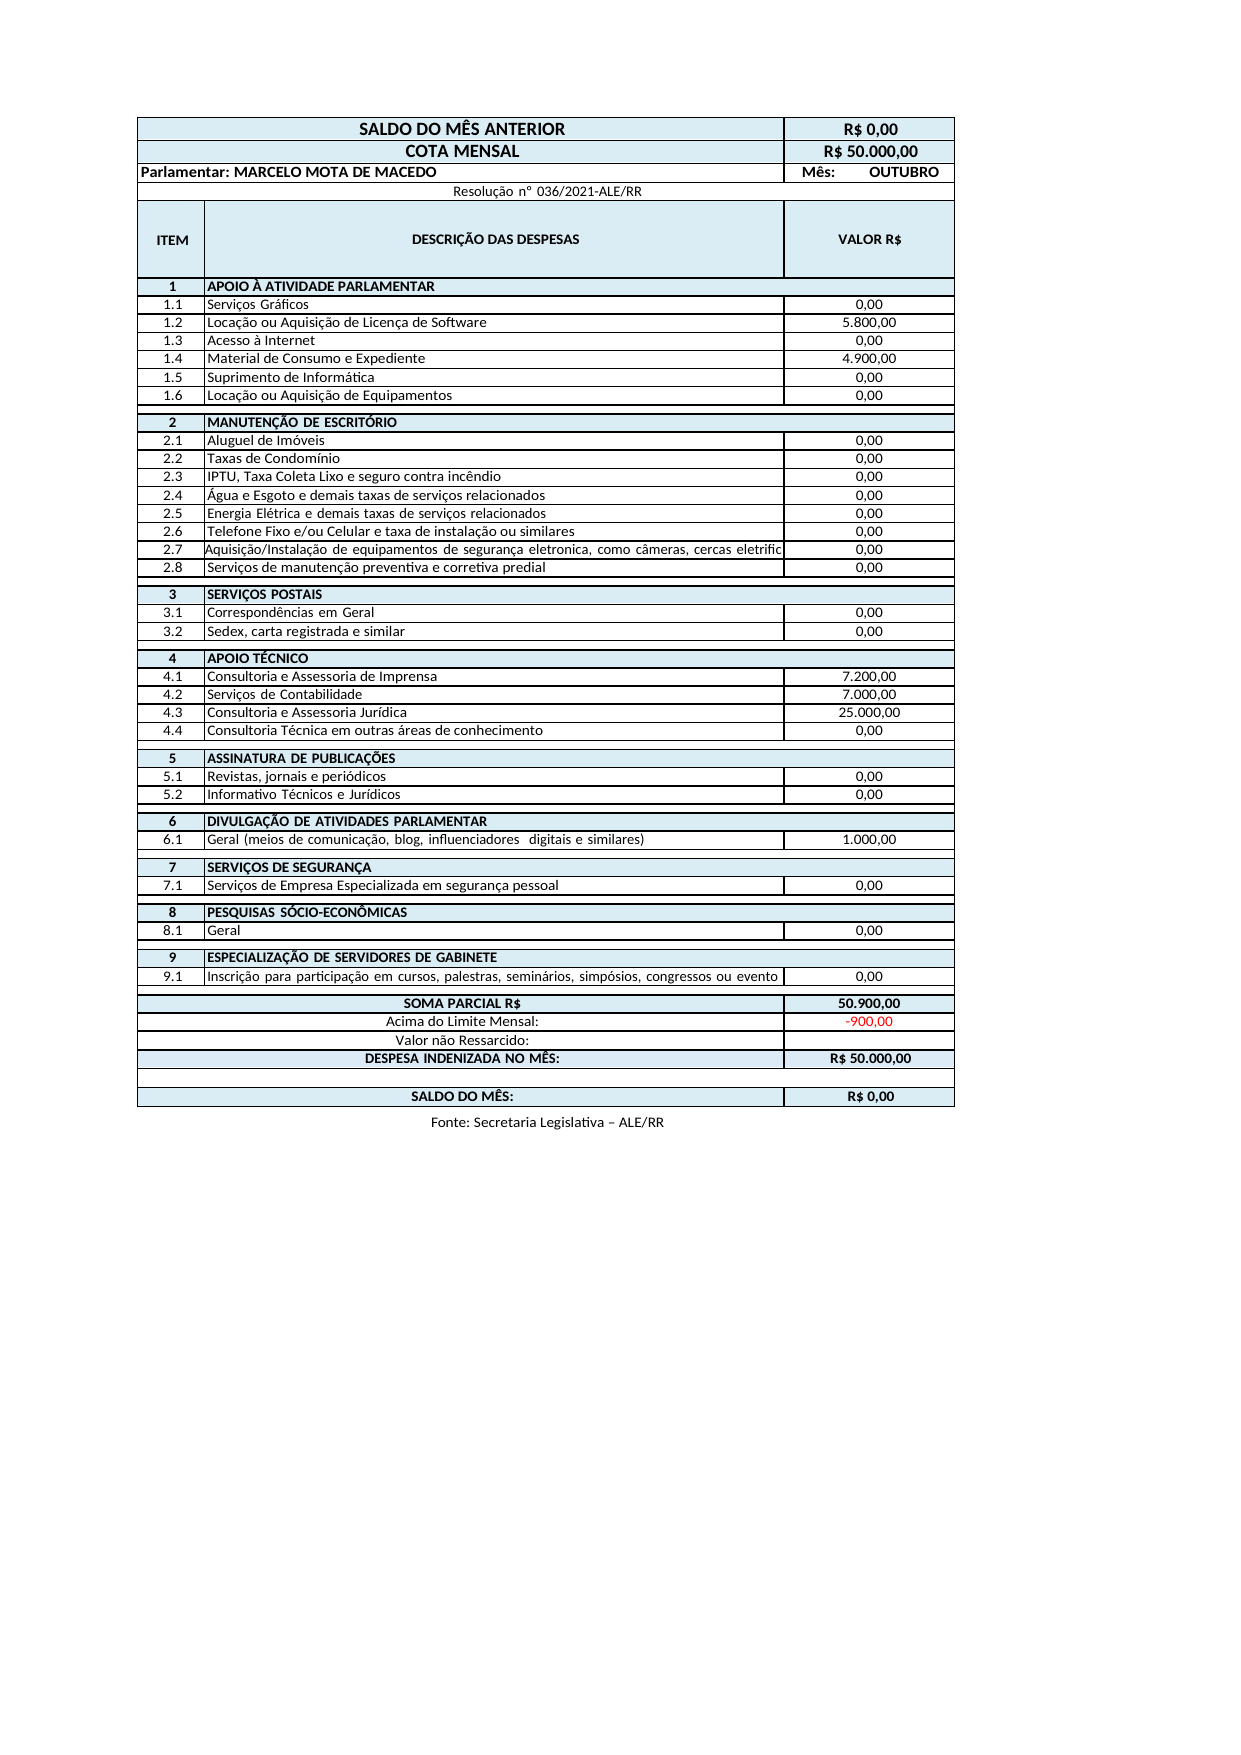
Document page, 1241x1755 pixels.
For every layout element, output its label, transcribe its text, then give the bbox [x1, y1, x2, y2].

table_cell 7.200,00 [785, 669, 954, 685]
table_cell Locação ou Aquisição de Equipamentos [205, 387, 783, 404]
table_cell Inscrição para participação em cursos, palestras, seminários, simpósios, congressos ou evento [205, 968, 783, 985]
table_cell 6 [138, 814, 204, 830]
table_cell 0,00 [785, 968, 954, 985]
table_cell 1.1 [138, 297, 204, 313]
table_cell APOIO TÉCNICO [205, 651, 954, 667]
table_cell 0,00 [785, 877, 954, 894]
table_cell 0,00 [785, 560, 954, 576]
table_cell Consultoria e Assessoria Jurídica [205, 705, 783, 721]
table_cell Parlamentar: MARCELO MOTA DE MACEDO [138, 164, 783, 182]
table_cell 2.7 [138, 542, 204, 558]
table_cell Mês: OUTUBRO [785, 164, 954, 182]
table_cell 0,00 [785, 542, 954, 558]
text Fonte: Secretaria Legislativa – ALE/RR [431, 1113, 1066, 1131]
table_cell Resolução nº 036/2021-ALE/RR [138, 183, 954, 200]
table_cell 0,00 [785, 923, 954, 939]
table_cell Serviços de manutenção preventiva e corretiva predial [205, 560, 783, 576]
table_cell Revistas, jornais e periódicos [205, 768, 783, 785]
table_cell 3.2 [138, 623, 204, 640]
table_cell COTA MENSAL [138, 141, 783, 162]
table_cell 2.5 [138, 505, 204, 522]
table_cell 5 [138, 750, 204, 767]
table_cell 1.4 [138, 351, 204, 368]
table_cell 0,00 [785, 297, 954, 313]
table_cell SALDO DO MÊS: [138, 1088, 783, 1106]
table_cell ESPECIALIZAÇÃO DE SERVIDORES DE GABINETE [205, 950, 954, 967]
table_cell 7.1 [138, 877, 204, 894]
table_cell Material de Consumo e Expediente [205, 351, 783, 368]
table_cell R$ 50.000,00 [785, 1051, 954, 1067]
table_cell Serviços de Contabilidade [205, 687, 783, 703]
table_cell 0,00 [785, 487, 954, 504]
table_cell 4.3 [138, 705, 204, 721]
table_cell [138, 1069, 954, 1087]
table_cell Locação ou Aquisição de Licença de Software [205, 315, 783, 331]
table_cell MANUTENÇÃO DE ESCRITÓRIO [205, 415, 954, 431]
table_cell 0,00 [785, 333, 954, 349]
table_cell PESQUISAS SÓCIO-ECONÔMICAS [205, 905, 954, 921]
table_cell 1.6 [138, 387, 204, 404]
table_cell Sedex, carta registrada e similar [205, 623, 783, 640]
table_cell 4.1 [138, 669, 204, 685]
table_cell 8 [138, 905, 204, 921]
table_cell [138, 641, 954, 649]
table_cell 0,00 [785, 623, 954, 640]
table_cell 1.2 [138, 315, 204, 331]
table_cell 7 [138, 859, 204, 876]
table_cell [138, 805, 954, 812]
table_cell 5.1 [138, 768, 204, 785]
table_cell SERVIÇOS POSTAIS [205, 587, 954, 603]
table_cell 9 [138, 950, 204, 967]
table_cell 9.1 [138, 968, 204, 985]
table_cell Consultoria Técnica em outras áreas de conhecimento [205, 723, 783, 739]
table_cell Serviços Gráficos [205, 297, 783, 313]
table_cell 0,00 [785, 723, 954, 739]
table_cell 6.1 [138, 832, 204, 848]
table_cell Água e Esgoto e demais taxas de serviços relacionados [205, 487, 783, 504]
table_cell Suprimento de Informática [205, 369, 783, 386]
table_cell 2.2 [138, 451, 204, 467]
table_cell Valor não Ressarcido: [138, 1032, 783, 1049]
table_cell 0,00 [785, 369, 954, 386]
table_cell 0,00 [785, 787, 954, 803]
table_cell Telefone Fixo e/ou Celular e taxa de instalação ou similares [205, 523, 783, 540]
table_cell Acima do Limite Mensal: [138, 1014, 783, 1030]
table_cell DESCRIÇÃO DAS DESPESAS [205, 201, 783, 277]
table_cell 2.8 [138, 560, 204, 576]
table_cell 1 [138, 279, 204, 295]
table_cell [138, 986, 954, 994]
table_cell 0,00 [785, 387, 954, 404]
table_cell 4.900,00 [785, 351, 954, 368]
table_cell [138, 896, 954, 903]
table_cell [138, 850, 954, 858]
table_cell -900,00 [785, 1014, 954, 1030]
table_cell DIVULGAÇÃO DE ATIVIDADES PARLAMENTAR [205, 814, 954, 830]
table_cell 1.000,00 [785, 832, 954, 848]
table_cell 4.2 [138, 687, 204, 703]
table_cell Consultoria e Assessoria de Imprensa [205, 669, 783, 685]
table_cell 7.000,00 [785, 687, 954, 703]
table_cell 2.6 [138, 523, 204, 540]
table_cell VALOR R$ [785, 201, 954, 277]
table_cell 1.3 [138, 333, 204, 349]
table_header R$ 0,00 [785, 118, 954, 139]
table_cell 2.3 [138, 469, 204, 486]
table_cell 3.1 [138, 605, 204, 622]
table_cell Correspondências em Geral [205, 605, 783, 622]
table_cell R$ 50.000,00 [785, 141, 954, 162]
table_cell 0,00 [785, 605, 954, 622]
table_cell APOIO À ATIVIDADE PARLAMENTAR [205, 279, 954, 295]
table_cell 25.000,00 [785, 705, 954, 721]
table_cell 8.1 [138, 923, 204, 939]
table_cell SERVIÇOS DE SEGURANÇA [205, 859, 954, 876]
table_cell 0,00 [785, 505, 954, 522]
table_cell Informativo Técnicos e Jurídicos [205, 787, 783, 803]
table_cell R$ 0,00 [785, 1088, 954, 1106]
table_cell [138, 406, 954, 413]
table_cell Acesso à Internet [205, 333, 783, 349]
table_cell 5.800,00 [785, 315, 954, 331]
table_cell 4 [138, 651, 204, 667]
table_cell 50.900,00 [785, 996, 954, 1012]
table_cell Energia Elétrica e demais taxas de serviços relacionados [205, 505, 783, 522]
table_cell 4.4 [138, 723, 204, 739]
table_cell Aluguel de Imóveis [205, 433, 783, 449]
table_cell [138, 741, 954, 749]
table_cell 2.4 [138, 487, 204, 504]
table_cell SOMA PARCIAL R$ [138, 996, 783, 1012]
table_cell 5.2 [138, 787, 204, 803]
table_cell [785, 1032, 954, 1049]
table_cell ITEM [138, 201, 204, 277]
table_cell Serviços de Empresa Especializada em segurança pessoal [205, 877, 783, 894]
table_cell 0,00 [785, 768, 954, 785]
table_cell 2.1 [138, 433, 204, 449]
table_cell [138, 941, 954, 948]
table_cell 3 [138, 587, 204, 603]
table_cell Geral (meios de comunicação, blog, influenciadores digitais e similares) [205, 832, 783, 848]
table_cell 2 [138, 415, 204, 431]
table_cell 1.5 [138, 369, 204, 386]
table_cell 0,00 [785, 433, 954, 449]
table_cell ASSINATURA DE PUBLICAÇÕES [205, 750, 954, 767]
table_cell 0,00 [785, 469, 954, 486]
table_cell IPTU, Taxa Coleta Lixo e seguro contra incêndio [205, 469, 783, 486]
table_cell Aquisição/Instalação de equipamentos de segurança eletronica, como câmeras, cercas eletrific [205, 542, 783, 558]
table_cell Geral [205, 923, 783, 939]
table_cell 0,00 [785, 523, 954, 540]
table_cell 0,00 [785, 451, 954, 467]
table_header SALDO DO MÊS ANTERIOR [138, 118, 783, 139]
table_cell Taxas de Condomínio [205, 451, 783, 467]
table_cell DESPESA INDENIZADA NO MÊS: [138, 1051, 783, 1067]
table_cell [138, 578, 954, 585]
